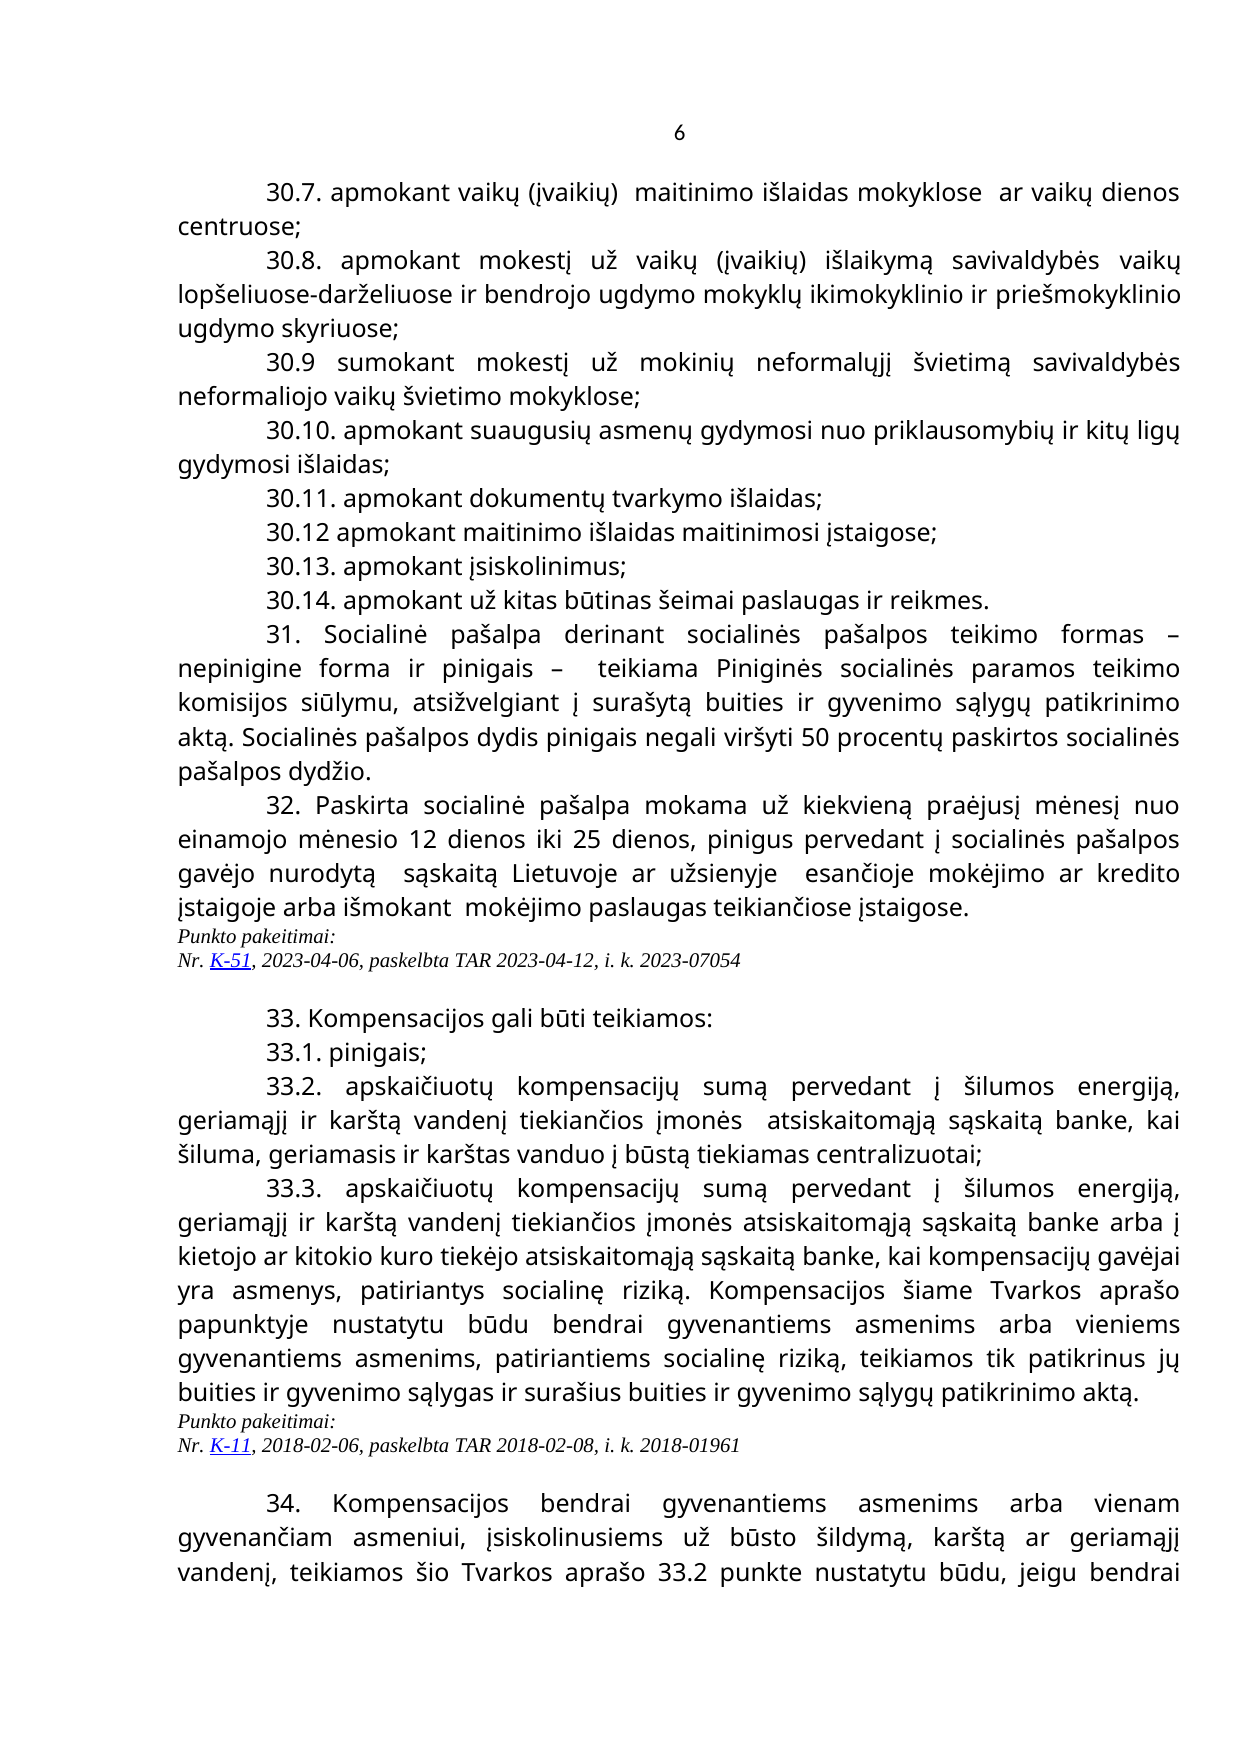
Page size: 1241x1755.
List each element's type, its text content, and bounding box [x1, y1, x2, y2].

text 30.7. apmokant vaikų (įvaikių) maitinimo išlaidas mokyklose ar vaikų dienos centruose; [177, 174, 1181, 242]
text Punkto pakeitimai: [177, 1409, 1181, 1433]
text 30.12 apmokant maitinimo išlaidas maitinimosi įstaigose; [177, 515, 1181, 549]
text 33.2. apskaičiuotų kompensacijų sumą pervedant į šilumos energiją, geriamąjį ir karštą vandenį tiekiančios įmonės atsiskaitomąją sąskaitą banke, kai šiluma, geriamasis ir karštas vanduo į būstą tiekiamas centralizuotai; [177, 1068, 1181, 1171]
text 33. Kompensacijos gali būti teikiamos: [177, 1000, 1181, 1034]
text 32. Paskirta socialinė pašalpa mokama už kiekvieną praėjusį mėnesį nuo einamojo mėnesio 12 dienos iki 25 dienos, pinigus pervedant į socialinės pašalpos gavėjo nurodytą sąskaitą Lietuvoje ar užsienyje esančioje mokėjimo ar kredito įstaigoje arba išmokant mokėjimo paslaugas teikiančiose įstaigose. [177, 787, 1181, 923]
text 33.3. apskaičiuotų kompensacijų sumą pervedant į šilumos energiją, geriamąjį ir karštą vandenį tiekiančios įmonės atsiskaitomąją sąskaitą banke arba į kietojo ar kitokio kuro tiekėjo atsiskaitomąją sąskaitą banke, kai kompensacijų gavėjai yra asmenys, patiriantys socialinę riziką. Kompensacijos šiame Tvarkos aprašo papunktyje nustatytu būdu bendrai gyvenantiems asmenims arba vieniems gyvenantiems asmenims, patiriantiems socialinę riziką, teikiamos tik patikrinus jų buities ir gyvenimo sąlygas ir surašius buities ir gyvenimo sąlygų patikrinimo aktą. [177, 1171, 1181, 1409]
text 30.14. apmokant už kitas būtinas šeimai paslaugas ir reikmes. [177, 583, 1181, 617]
text 30.10. apmokant suaugusių asmenų gydymosi nuo priklausomybių ir kitų ligų gydymosi išlaidas; [177, 413, 1181, 481]
text 30.9 sumokant mokestį už mokinių neformalųjį švietimą savivaldybės neformaliojo vaikų švietimo mokyklose; [177, 344, 1181, 413]
text 30.11. apmokant dokumentų tvarkymo išlaidas; [177, 481, 1181, 515]
text Punkto pakeitimai: [177, 923, 1181, 948]
text Nr. K-11, 2018-02-06, paskelbta TAR 2018-02-08, i. k. 2018-01961 [177, 1433, 1181, 1457]
text 30.13. apmokant įsiskolinimus; [177, 549, 1181, 583]
text Nr. K-51, 2023-04-06, paskelbta TAR 2023-04-12, i. k. 2023-07054 [177, 948, 1181, 972]
text 30.8. apmokant mokestį už vaikų (įvaikių) išlaikymą savivaldybės vaikų lopšeliuose-darželiuose ir bendrojo ugdymo mokyklų ikimokyklinio ir priešmokyklinio ugdymo skyriuose; [177, 242, 1181, 344]
text 33.1. pinigais; [177, 1034, 1181, 1068]
text 31. Socialinė pašalpa derinant socialinės pašalpos teikimo formas – nepinigine forma ir pinigais – teikiama Piniginės socialinės paramos teikimo komisijos siūlymu, atsižvelgiant į surašytą buities ir gyvenimo sąlygų patikrinimo aktą. Socialinės pašalpos dydis pinigais negali viršyti 50 procentų paskirtos socialinės pašalpos dydžio. [177, 617, 1181, 787]
text 34. Kompensacijos bendrai gyvenantiems asmenims arba vienam gyvenančiam asmeniui, įsiskolinusiems už būsto šildymą, karštą ar geriamąjį vandenį, teikiamos šio Tvarkos aprašo 33.2 punkte nustatytu būdu, jeigu bendrai [177, 1486, 1181, 1588]
